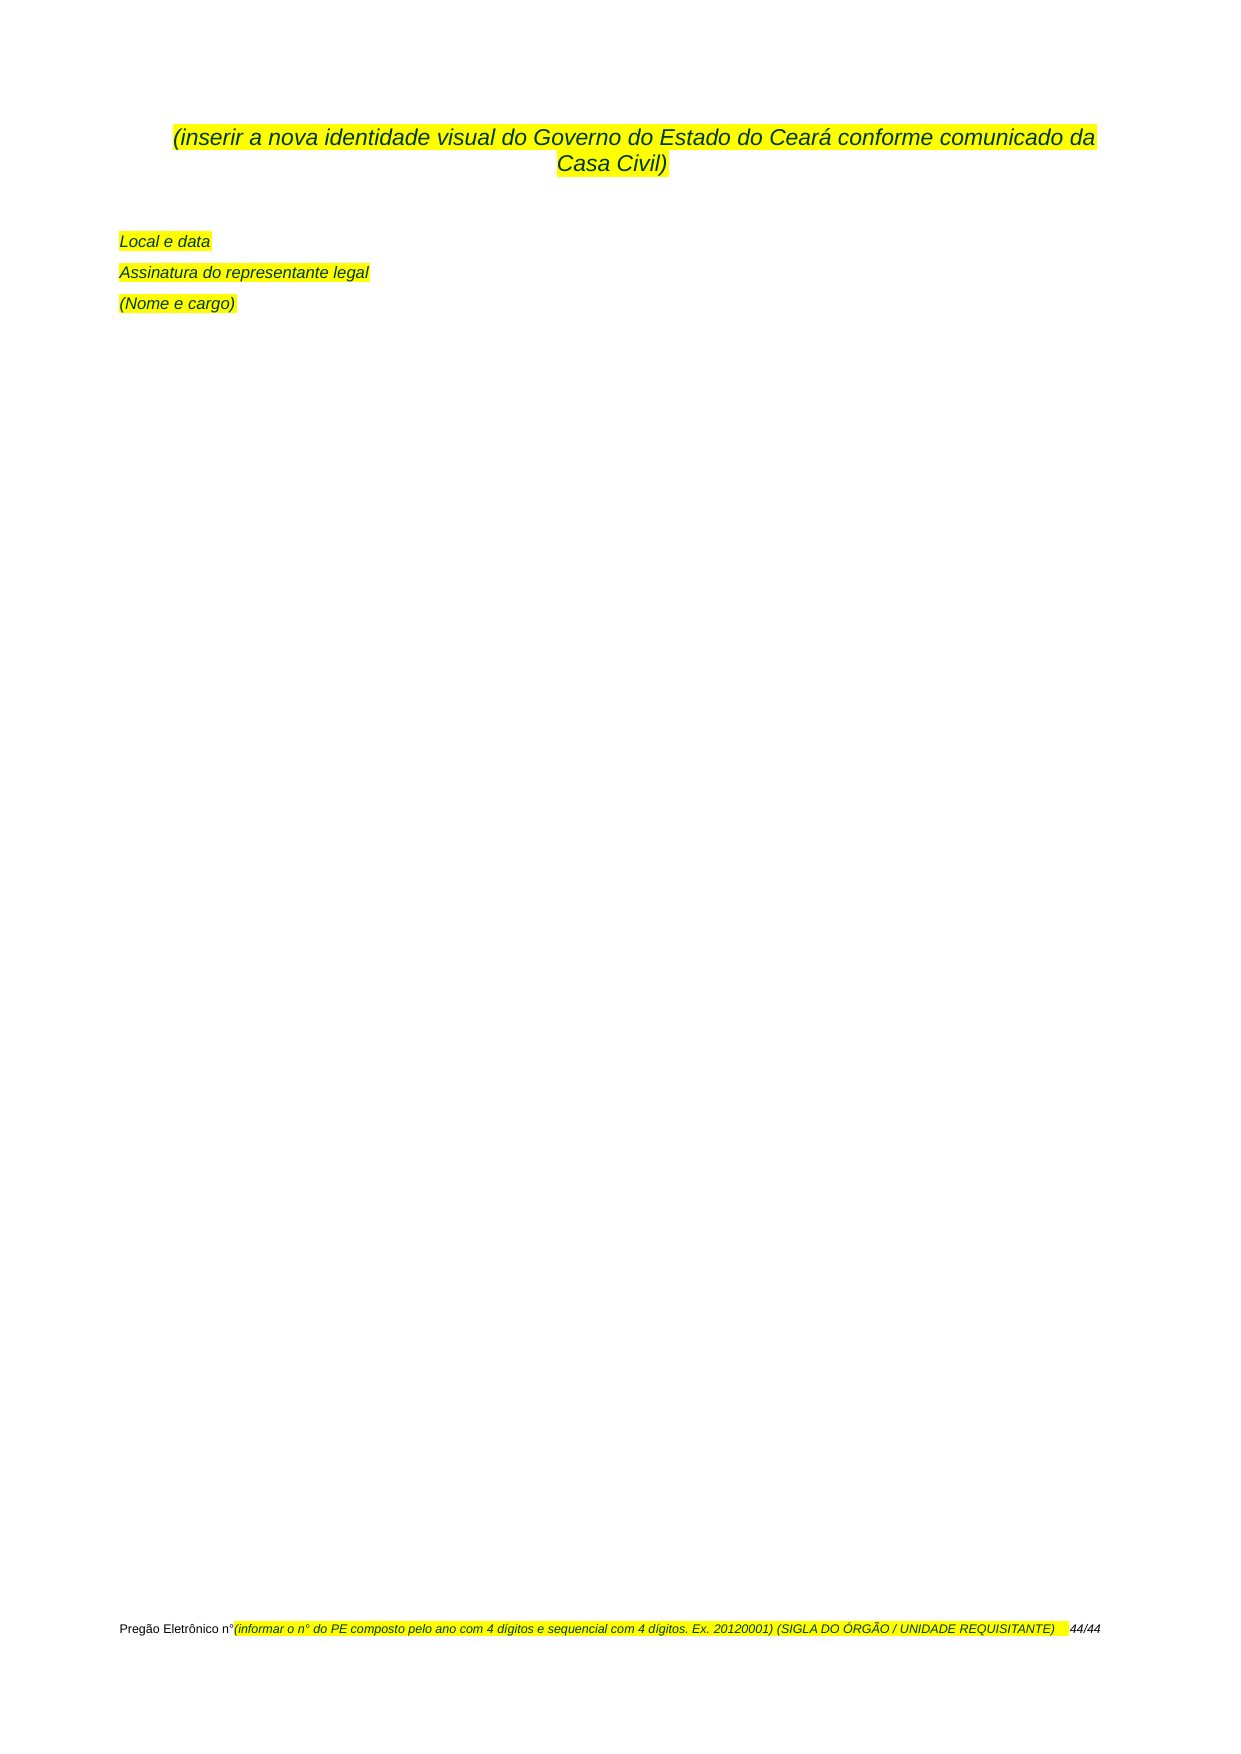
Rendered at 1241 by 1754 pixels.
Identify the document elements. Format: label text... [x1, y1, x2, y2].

text Local e data [119, 231, 1121, 251]
text (Nome e cargo) [119, 293, 1121, 313]
text Assinatura do representante legal [119, 262, 1121, 282]
